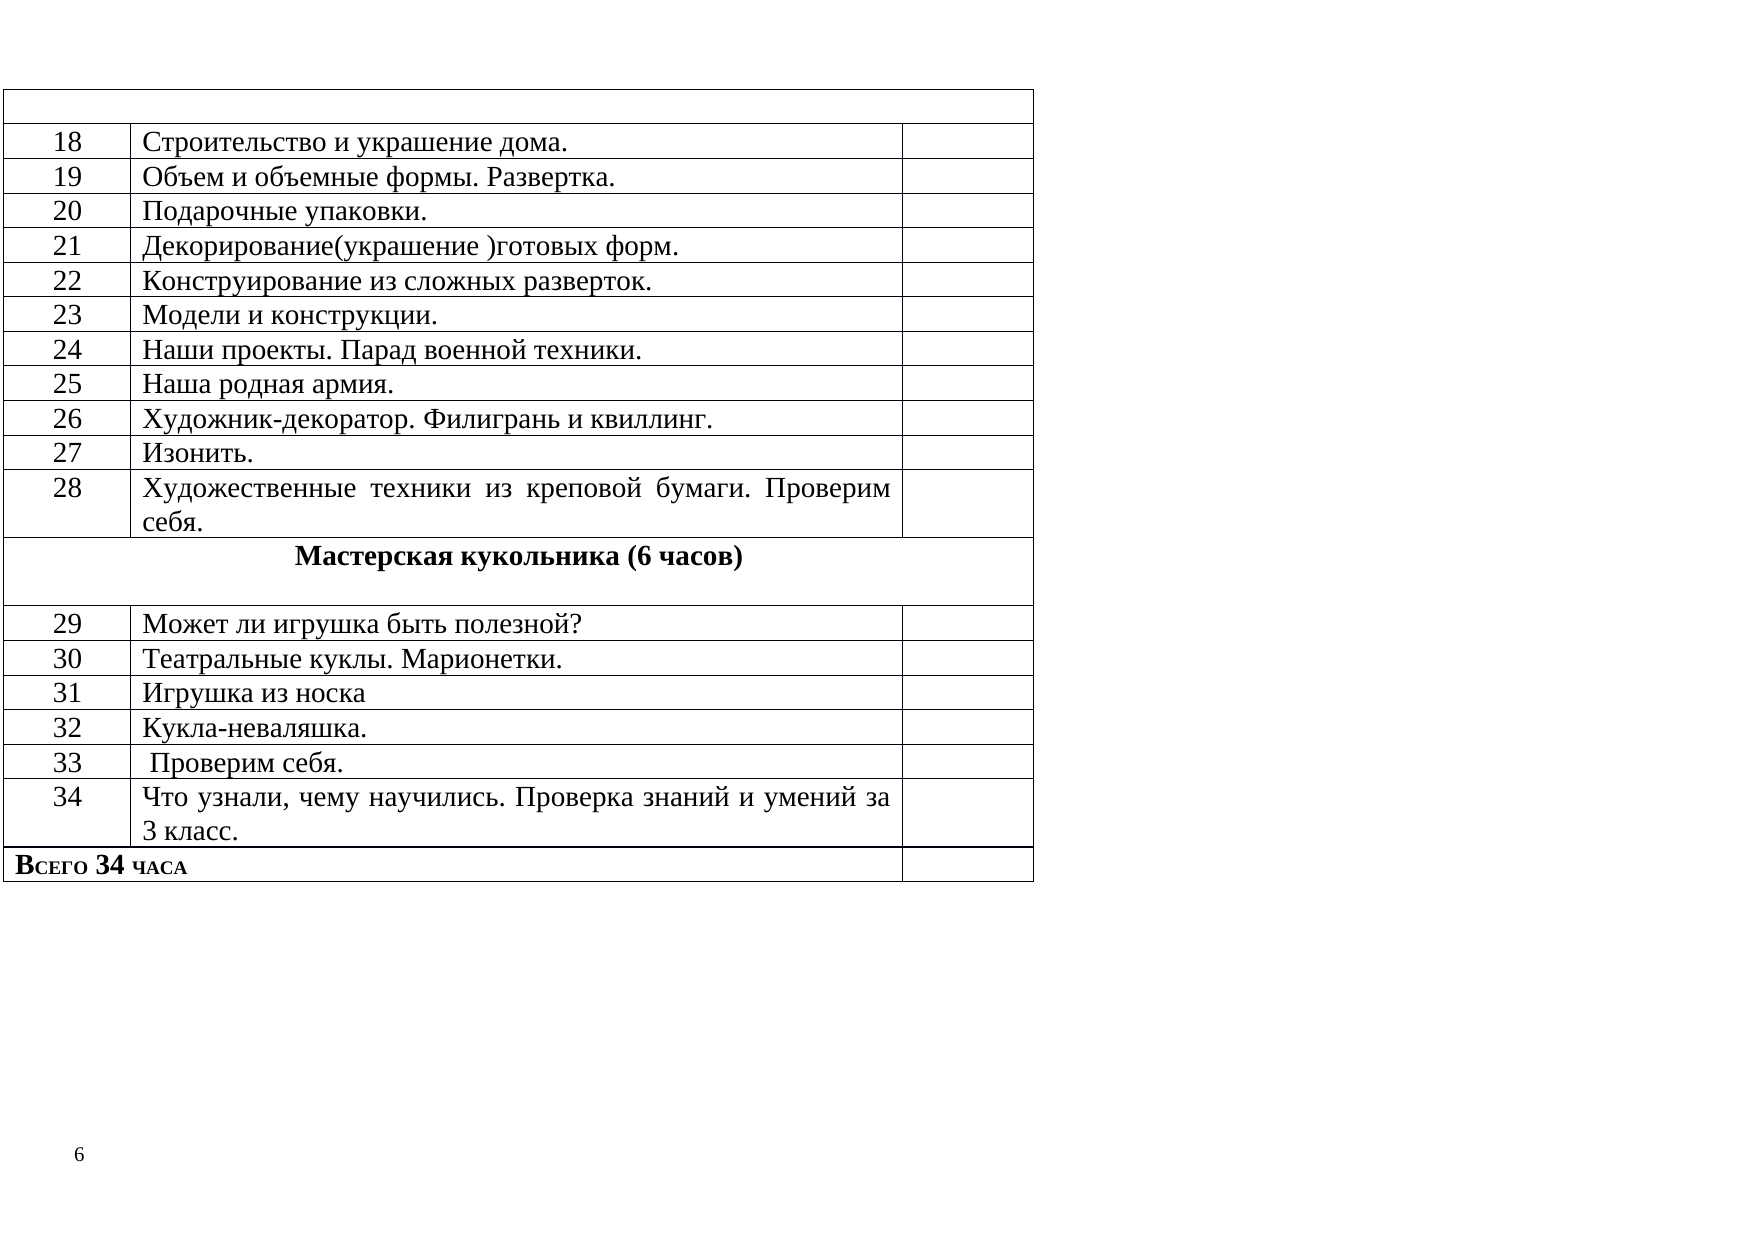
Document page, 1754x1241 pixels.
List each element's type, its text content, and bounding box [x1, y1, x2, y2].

table_cell 29 [4, 606, 130, 640]
table_cell [903, 124, 1033, 158]
table_cell 18 [4, 124, 130, 158]
table_cell 26 [4, 401, 130, 434]
table_cell Конструирование из сложных разверток. [131, 263, 902, 296]
table_cell 27 [4, 436, 130, 469]
table_cell 28 [4, 470, 130, 537]
table_cell Декорирование(украшение )готовых форм. [131, 228, 902, 262]
table_cell Художественные техники из креповой бумаги. Проверим себя. [131, 470, 902, 537]
table_cell 22 [4, 263, 130, 296]
table_cell [903, 779, 1033, 846]
table_cell [903, 745, 1033, 778]
table_cell Наша родная армия. [131, 366, 902, 400]
table_cell Что узнали, чему научились. Проверка знаний и умений за 3 класс. [131, 779, 902, 846]
table_cell 25 [4, 366, 130, 400]
table_cell 21 [4, 228, 130, 262]
table_cell [4, 90, 1033, 123]
table_cell [903, 297, 1033, 331]
table_cell Всего 34 часа [4, 848, 902, 881]
table_cell [903, 332, 1033, 365]
table_cell [903, 676, 1033, 709]
table_cell [903, 710, 1033, 744]
table_cell Мастерская кукольника (6 часов) [1022, 538, 1033, 605]
table_cell Изонить. [131, 436, 902, 469]
table_cell [903, 436, 1033, 469]
table_cell Модели и конструкции. [131, 297, 902, 331]
table_cell 30 [4, 641, 130, 674]
table_cell Строительство и украшение дома. [131, 124, 902, 158]
table_cell 24 [4, 332, 130, 365]
table_cell Объем и объемные формы. Развертка. [131, 159, 902, 192]
table_cell 23 [4, 297, 130, 331]
table_cell 33 [4, 745, 130, 778]
table_cell Театральные куклы. Марионетки. [131, 641, 902, 674]
table_cell Наши проекты. Парад военной техники. [131, 332, 902, 365]
table_cell [903, 194, 1033, 227]
table_cell [903, 159, 1033, 192]
table_cell [903, 228, 1033, 262]
table_cell [903, 366, 1033, 400]
table_cell 34 [4, 779, 130, 846]
table_cell 32 [4, 710, 130, 744]
table_cell Мастерская кукольника (6 часов) [4, 538, 15, 605]
table_cell [903, 401, 1033, 434]
table_cell Кукла-неваляшка. [131, 710, 902, 744]
table_cell 19 [4, 159, 130, 192]
table_cell [903, 470, 1033, 537]
table_cell 31 [4, 676, 130, 709]
table_cell [903, 263, 1033, 296]
table_cell Может ли игрушка быть полезной? [131, 606, 902, 640]
table_cell Подарочные упаковки. [131, 194, 902, 227]
table_cell Художник-декоратор. Филигрань и квиллинг. [131, 401, 902, 434]
table_cell [903, 848, 1033, 881]
table_cell Проверим себя. [131, 745, 902, 778]
table_cell [903, 641, 1033, 674]
table_cell Игрушка из носка [131, 676, 902, 709]
table_cell 20 [4, 194, 130, 227]
table_cell [903, 606, 1033, 640]
